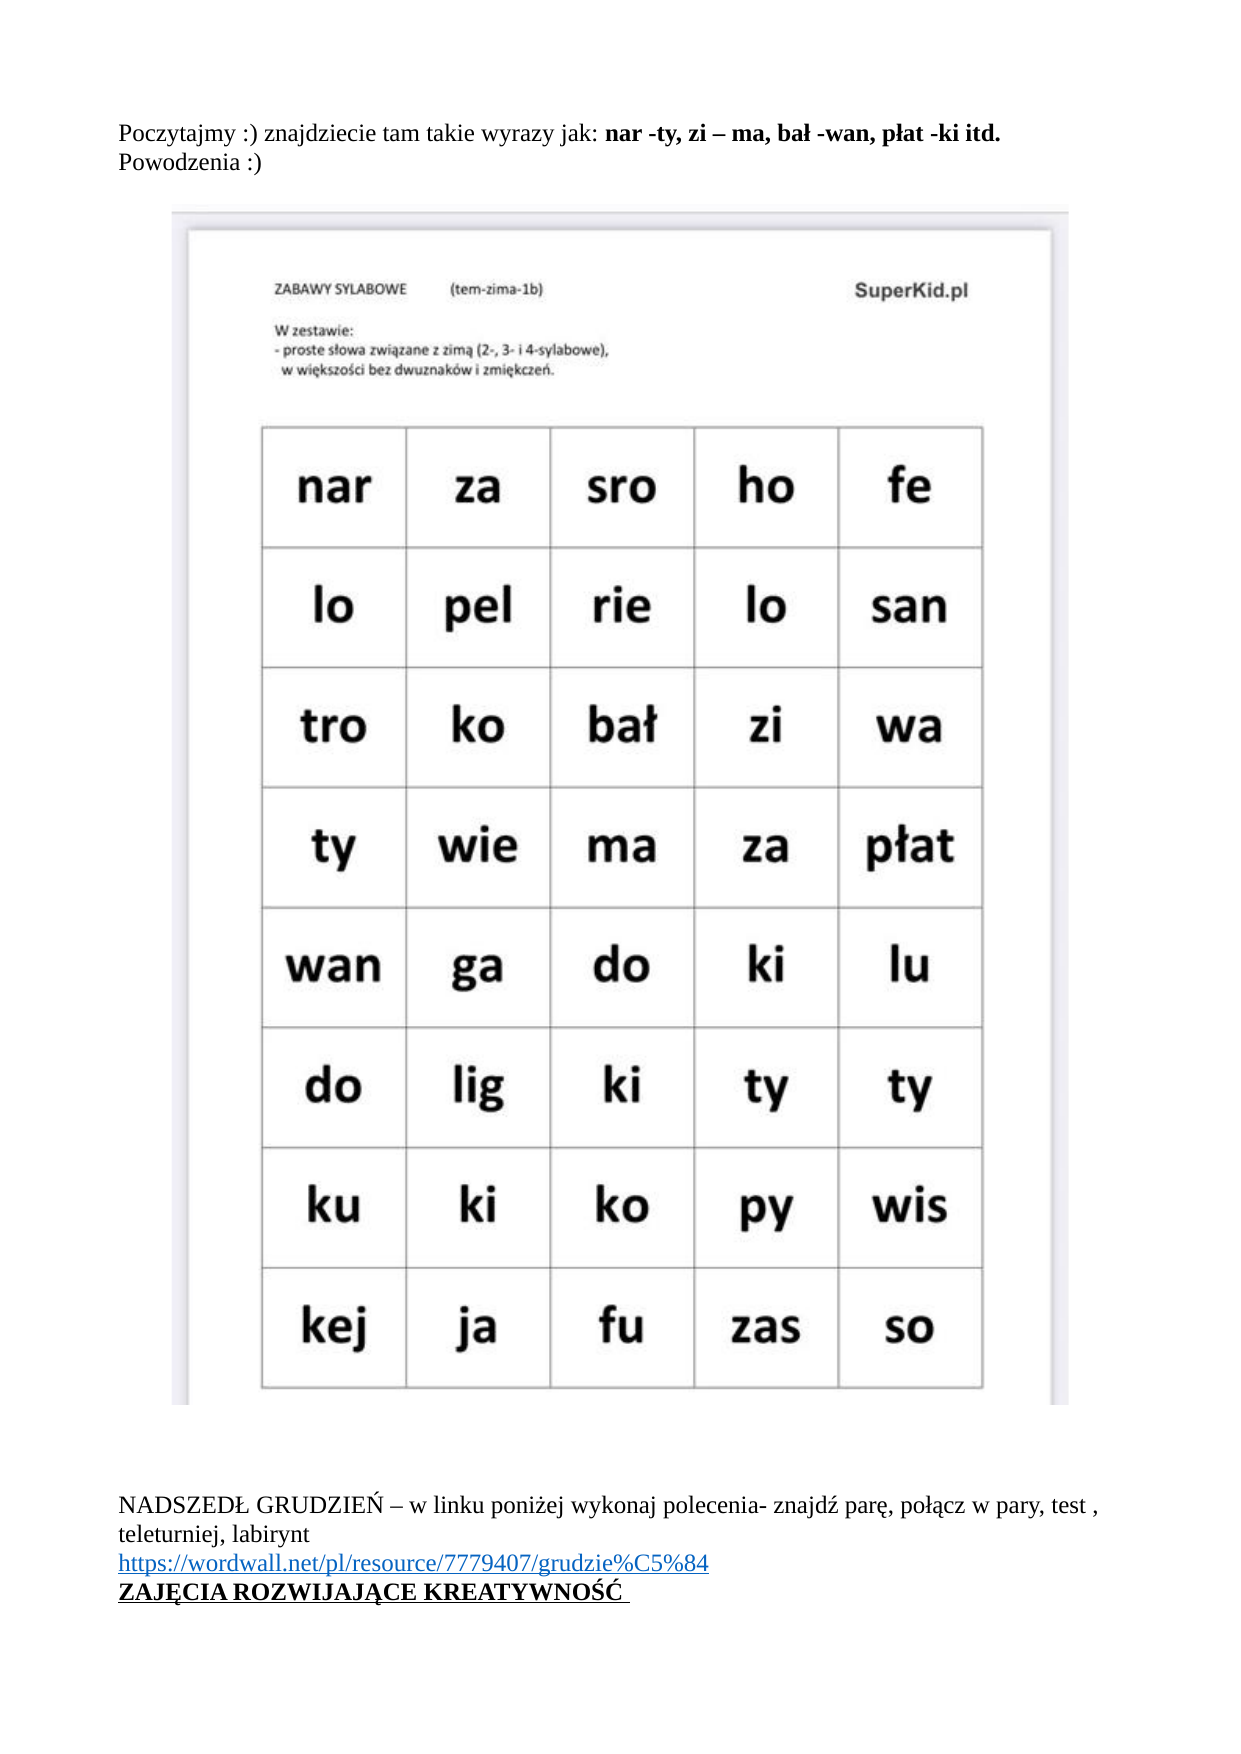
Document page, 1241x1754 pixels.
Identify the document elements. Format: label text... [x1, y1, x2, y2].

text ZAJĘCIA ROZWIJAJĄCE KREATYWNOŚĆ [118, 1577, 1122, 1606]
text NADSZEDŁ GRUDZIEŃ – w linku poniżej wykonaj polecenia- znajdź parę, połącz w pary, test , teleturniej, labirynt [118, 1491, 1122, 1548]
text Powodzenia :) [118, 147, 1122, 176]
text https://wordwall.net/pl/resource/7779407/grudzie%C5%84 [118, 1548, 1122, 1577]
picture [171, 204, 1069, 1405]
text Poczytajmy :) znajdziecie tam takie wyrazy jak: nar -ty, zi – ma, bał -wan, płat -ki itd. [118, 118, 1122, 147]
